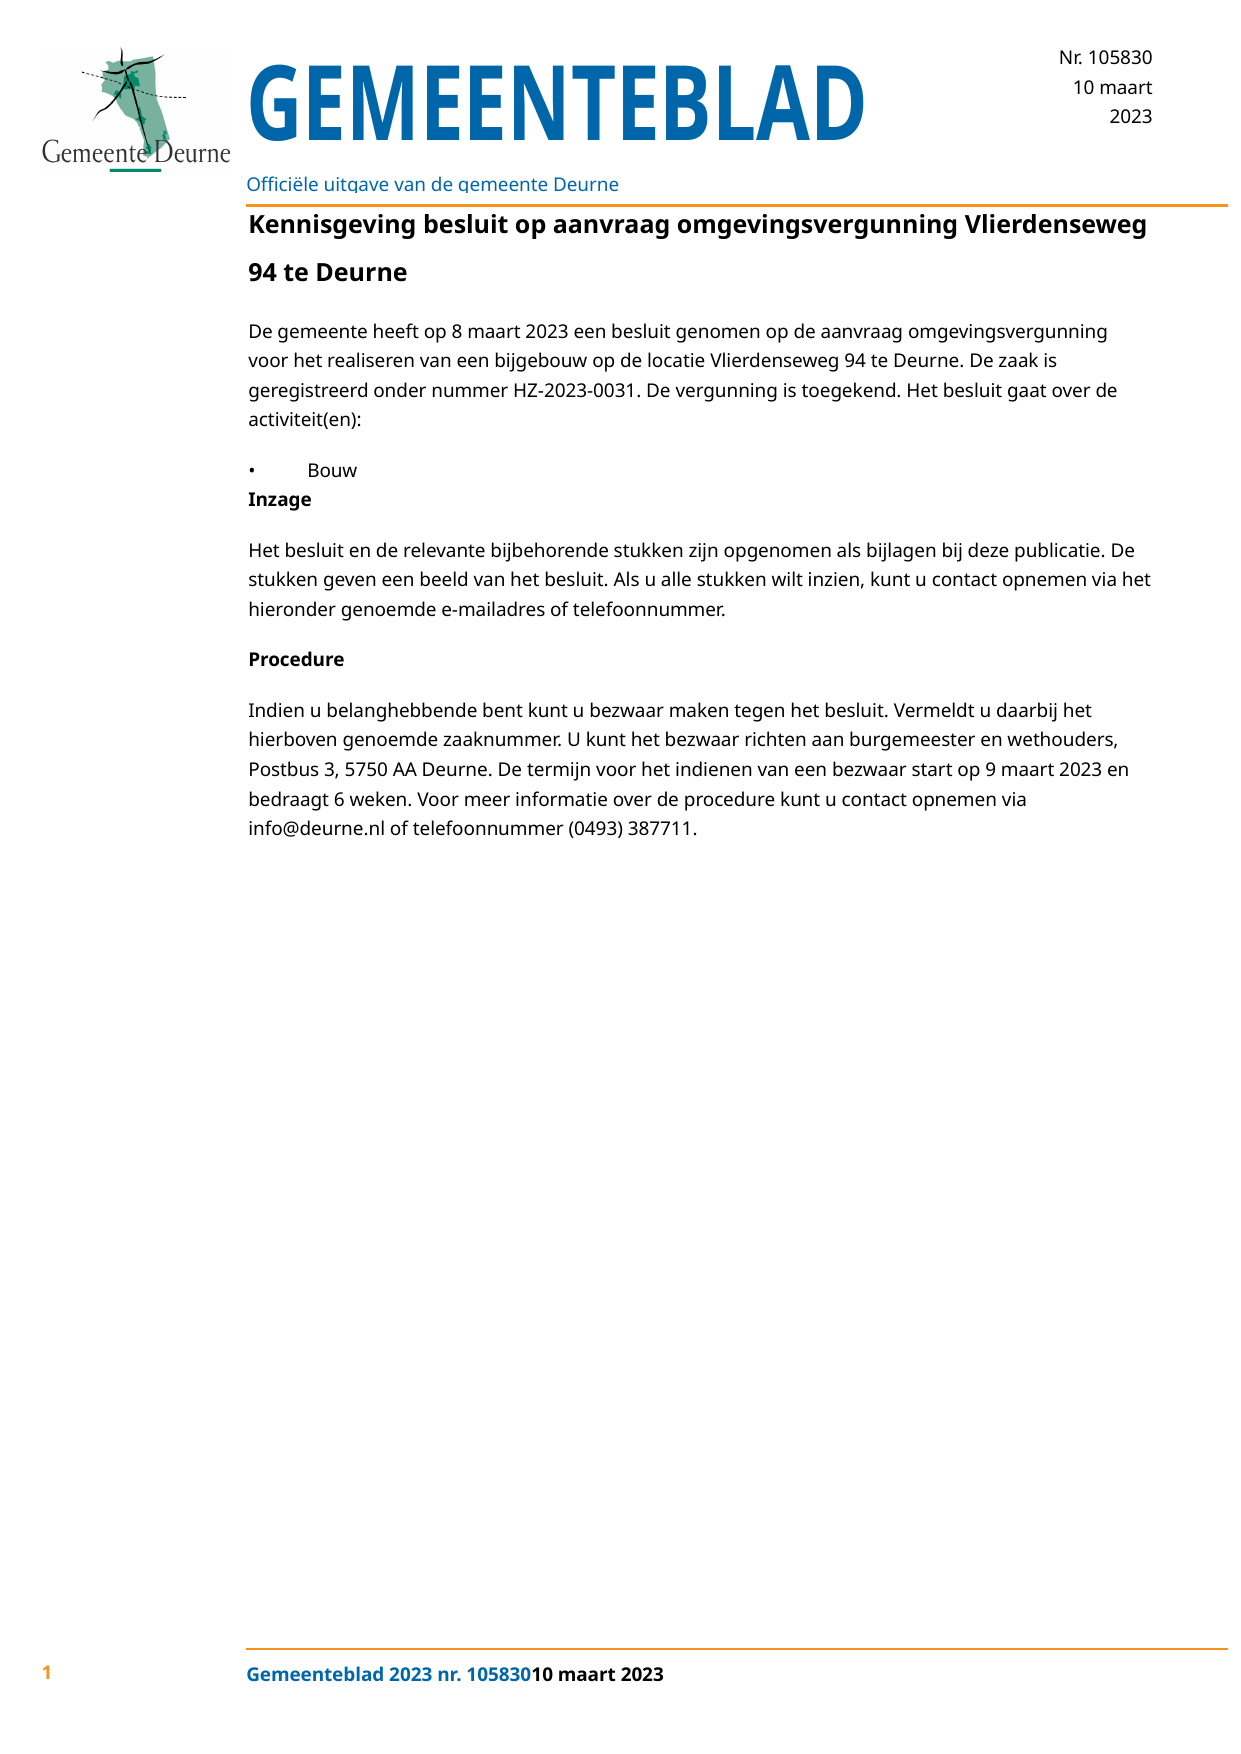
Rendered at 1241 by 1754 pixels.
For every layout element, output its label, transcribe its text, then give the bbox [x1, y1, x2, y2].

list Bouw [248, 457, 1152, 483]
text Procedure [248, 647, 1152, 672]
text De gemeente heeft op 8 maart 2023 een besluit genomen op de aanvraag omgevingsvergunning voor het realiseren van een bijgebouw op de locatie Vlierdenseweg 94 te Deurne. De zaak is geregistreerd onder nummer HZ-2023-0031. De vergunning is toegekend. Het besluit gaat over de activiteit(en): [248, 318, 1152, 432]
text Inzage [248, 487, 1152, 512]
picture [41, 47, 231, 172]
text Het besluit en de relevante bijbehorende stukken zijn opgenomen als bijlagen bij deze publicatie. De stukken geven een beeld van het besluit. Als u alle stukken wilt inzien, kunt u contact opnemen via het hieronder genoemde e-mailadres of telefoonnummer. [248, 537, 1152, 622]
text Indien u belanghebbende bent kunt u bezwaar maken tegen het besluit. Vermeldt u daarbij het hierboven genoemde zaaknummer. U kunt het bezwaar richten aan burgemeester en wethouders, Postbus 3, 5750 AA Deurne. De termijn voor het indienen van een bezwaar start op 9 maart 2023 en bedraagt 6 weken. Voor meer informatie over de procedure kunt u contact opnemen via info@deurne.nl of telefoonnummer (0493) 387711. [248, 697, 1152, 841]
text Kennisgeving besluit op aanvraag omgevingsvergunning Vlierdenseweg 94 te Deurne [248, 207, 1152, 288]
